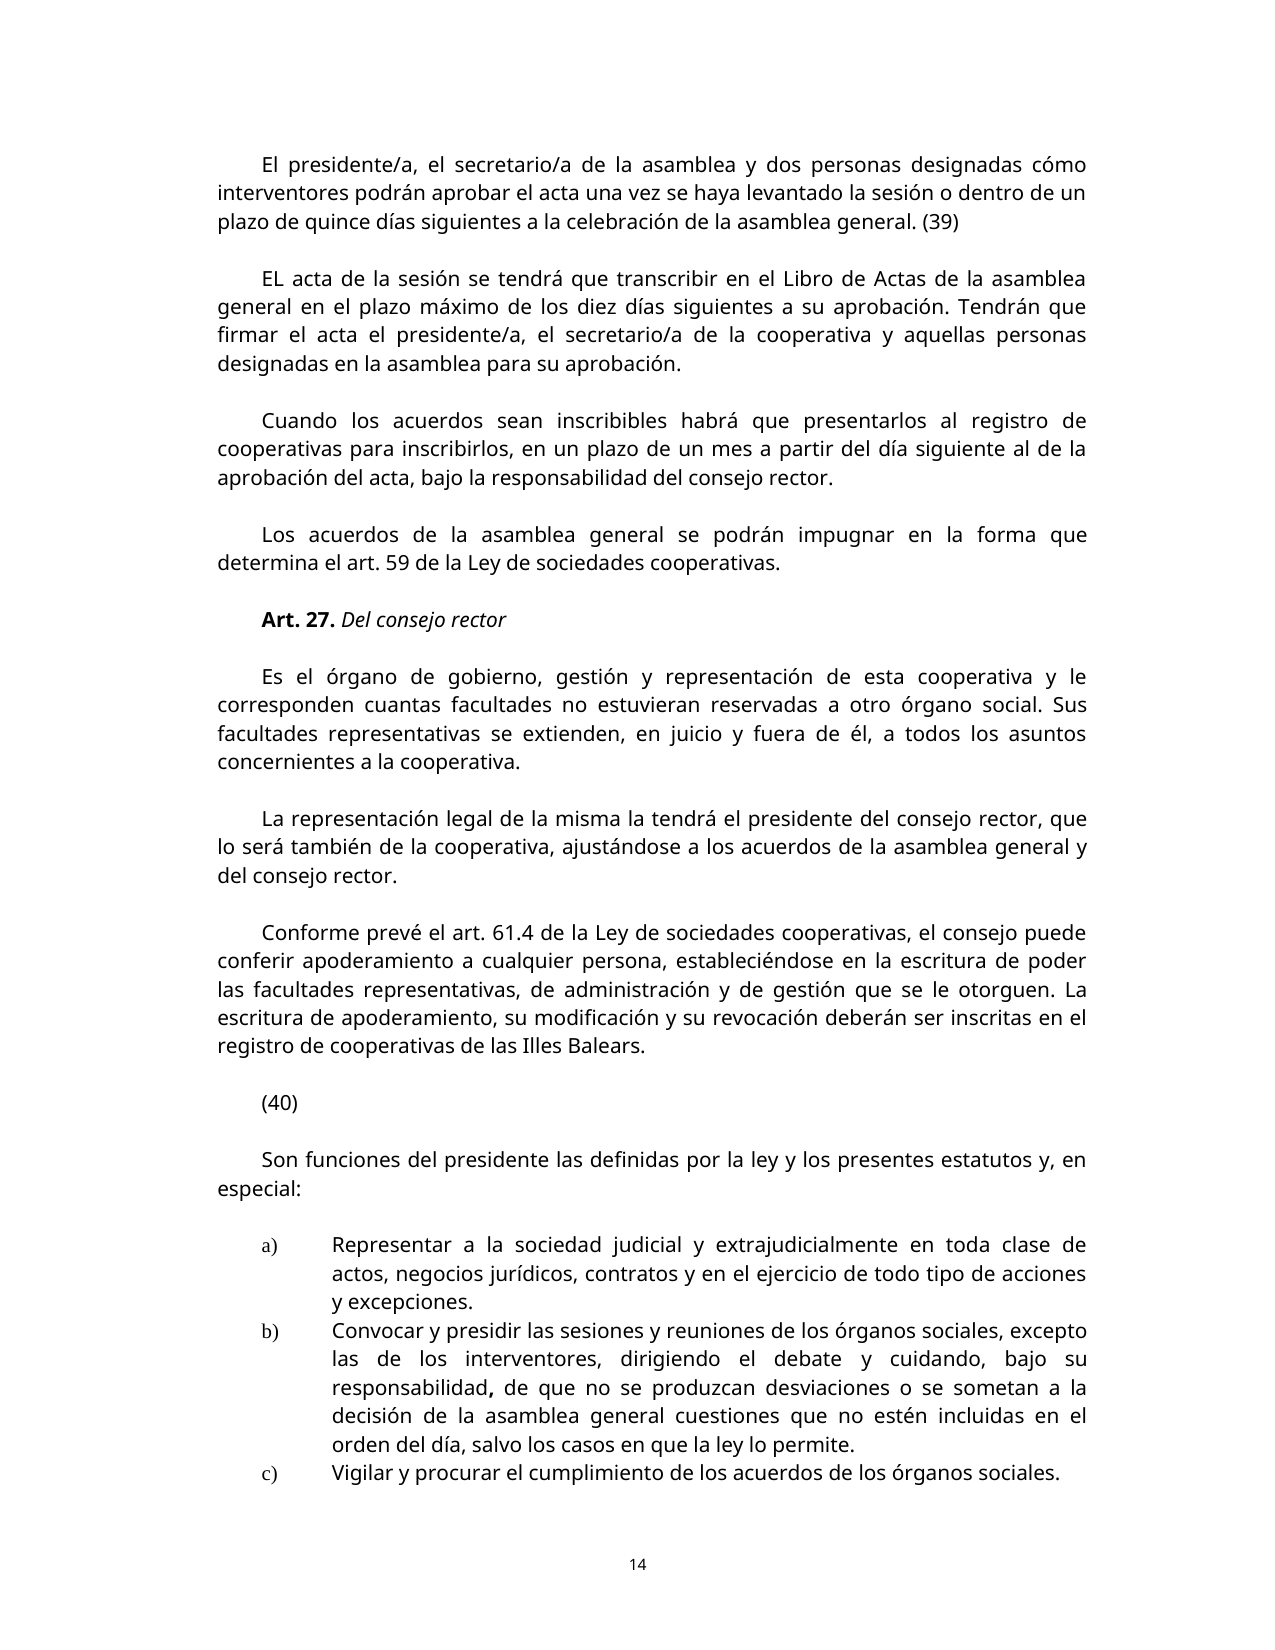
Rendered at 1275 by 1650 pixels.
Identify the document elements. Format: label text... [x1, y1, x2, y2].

text Art. 27. Del consejo rector [217, 605, 1088, 633]
list Representar a la sociedad judicial y extrajudicialmente en toda clase de actos, negocios jurídicos, contratos y en el ejercicio de todo tipo de acciones y excepciones. [261, 1231, 1088, 1316]
text (40) [217, 1088, 1088, 1117]
text El presidente/a, el secretario/a de la asamblea y dos personas designadas cómo interventores podrán aprobar el acta una vez se haya levantado la sesión o dentro de un plazo de quince días siguientes a la celebración de la asamblea general. (39) [217, 150, 1088, 235]
text Cuando los acuerdos sean inscribibles habrá que presentarlos al registro de cooperativas para inscribirlos, en un plazo de un mes a partir del día siguiente al de la aprobación del acta, bajo la responsabilidad del consejo rector. [217, 406, 1088, 491]
text Los acuerdos de la asamblea general se podrán impugnar en la forma que determina el art. 59 de la Ley de sociedades cooperativas. [217, 520, 1088, 577]
text EL acta de la sesión se tendrá que transcribir en el Libro de Actas de la asamblea general en el plazo máximo de los diez días siguientes a su aprobación. Tendrán que firmar el acta el presidente/a, el secretario/a de la cooperativa y aquellas personas designadas en la asamblea para su aprobación. [217, 264, 1088, 377]
text Es el órgano de gobierno, gestión y representación de esta cooperativa y le corresponden cuantas facultades no estuvieran reservadas a otro órgano social. Sus facultades representativas se extienden, en juicio y fuera de él, a todos los asuntos concernientes a la cooperativa. [217, 662, 1088, 776]
list Convocar y presidir las sesiones y reuniones de los órganos sociales, excepto las de los interventores, dirigiendo el debate y cuidando, bajo su responsabilidad, de que no se produzcan desviaciones o se sometan a la decisión de la asamblea general cuestiones que no estén incluidas en el orden del día, salvo los casos en que la ley lo permite. [261, 1316, 1088, 1458]
list Vigilar y procurar el cumplimiento de los acuerdos de los órganos sociales. [261, 1458, 1088, 1487]
text Conforme prevé el art. 61.4 de la Ley de sociedades cooperativas, el consejo puede conferir apoderamiento a cualquier persona, estableciéndose en la escritura de poder las facultades representativas, de administración y de gestión que se le otorguen. La escritura de apoderamiento, su modificación y su revocación deberán ser inscritas en el registro de cooperativas de las Illes Balears. [217, 918, 1088, 1060]
text Son funciones del presidente las definidas por la ley y los presentes estatutos y, en especial: [217, 1145, 1088, 1202]
text La representación legal de la misma la tendrá el presidente del consejo rector, que lo será también de la cooperativa, ajustándose a los acuerdos de la asamblea general y del consejo rector. [217, 804, 1088, 889]
